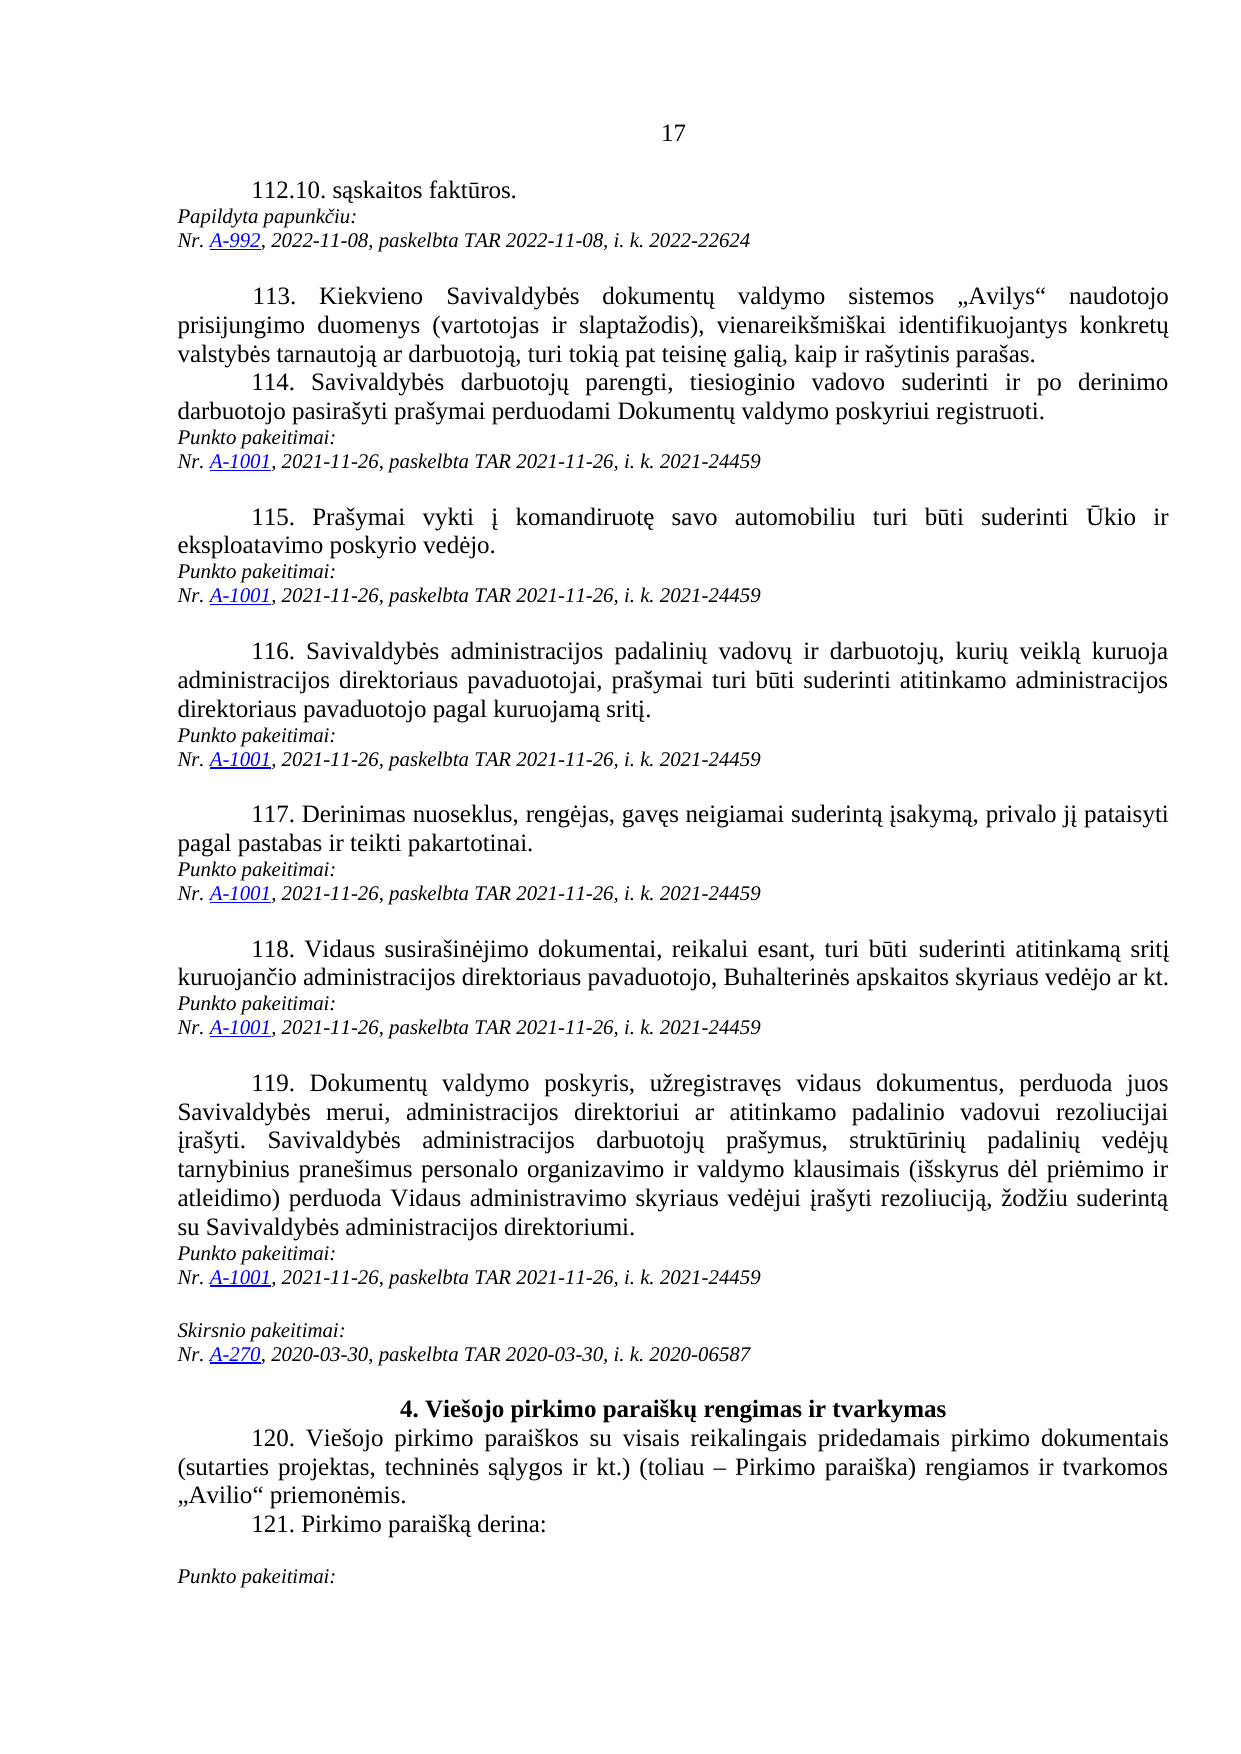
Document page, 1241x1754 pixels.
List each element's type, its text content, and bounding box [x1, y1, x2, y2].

text 114. Savivaldybės darbuotojų parengti, tiesioginio vadovo suderinti ir po derinimo darbuotojo pasirašyti prašymai perduodami Dokumentų valdymo poskyriui registruoti. [177, 367, 1169, 425]
text Nr. A-1001, 2021-11-26, paskelbta TAR 2021-11-26, i. k. 2021-24459 [177, 1015, 1169, 1039]
text Punkto pakeitimai: [177, 425, 1169, 449]
text 118. Vidaus susirašinėjimo dokumentai, reikalui esant, turi būti suderinti atitinkamą sritį kuruojančio administracijos direktoriaus pavaduotojo, Buhalterinės apskaitos skyriaus vedėjo ar kt. [177, 934, 1169, 991]
text Punkto pakeitimai: [177, 559, 1169, 583]
text Nr. A-1001, 2021-11-26, paskelbta TAR 2021-11-26, i. k. 2021-24459 [177, 1265, 1169, 1289]
text 120. Viešojo pirkimo paraiškos su visais reikalingais pridedamais pirkimo dokumentais (sutarties projektas, techninės sąlygos ir kt.) (toliau – Pirkimo paraiška) rengiamos ir tvarkomos „Avilio“ priemonėmis. [177, 1423, 1169, 1509]
text Punkto pakeitimai: [177, 1241, 1169, 1265]
text 113. Kiekvieno Savivaldybės dokumentų valdymo sistemos „Avilys“ naudotojo prisijungimo duomenys (vartotojas ir slaptažodis), vienareikšmiškai identifikuojantys konkretų valstybės tarnautoją ar darbuotoją, turi tokią pat teisinę galią, kaip ir rašytinis parašas. [177, 281, 1169, 367]
text Nr. A-1001, 2021-11-26, paskelbta TAR 2021-11-26, i. k. 2021-24459 [177, 747, 1169, 771]
text 121. Pirkimo paraišką derina: [177, 1509, 1169, 1538]
text Nr. A-992, 2022-11-08, paskelbta TAR 2022-11-08, i. k. 2022-22624 [177, 228, 1169, 252]
text Nr. A-1001, 2021-11-26, paskelbta TAR 2021-11-26, i. k. 2021-24459 [177, 449, 1169, 473]
text 116. Savivaldybės administracijos padalinių vadovų ir darbuotojų, kurių veiklą kuruoja administracijos direktoriaus pavaduotojai, prašymai turi būti suderinti atitinkamo administracijos direktoriaus pavaduotojo pagal kuruojamą sritį. [177, 636, 1169, 722]
text Punkto pakeitimai: [177, 722, 1169, 747]
text Papildyta papunkčiu: [177, 204, 1169, 228]
text Punkto pakeitimai: [177, 857, 1169, 881]
text 119. Dokumentų valdymo poskyris, užregistravęs vidaus dokumentus, perduoda juos Savivaldybės merui, administracijos direktoriui ar atitinkamo padalinio vadovui rezoliucijai įrašyti. Savivaldybės administracijos darbuotojų prašymus, struktūrinių padalinių vedėjų tarnybinius pranešimus personalo organizavimo ir valdymo klausimais (išskyrus dėl priėmimo ir atleidimo) perduoda Vidaus administravimo skyriaus vedėjui įrašyti rezoliuciją, žodžiu suderintą su Savivaldybės administracijos direktoriumi. [177, 1068, 1169, 1241]
text Nr. A-270, 2020-03-30, paskelbta TAR 2020-03-30, i. k. 2020-06587 [177, 1342, 1169, 1366]
text Punkto pakeitimai: [177, 1564, 1169, 1588]
text Skirsnio pakeitimai: [177, 1317, 1169, 1342]
text Nr. A-1001, 2021-11-26, paskelbta TAR 2021-11-26, i. k. 2021-24459 [177, 881, 1169, 905]
text Punkto pakeitimai: [177, 991, 1169, 1015]
text 117. Derinimas nuoseklus, rengėjas, gavęs neigiamai suderintą įsakymą, privalo jį pataisyti pagal pastabas ir teikti pakartotinai. [177, 799, 1169, 857]
text 112.10. sąskaitos faktūros. [177, 176, 1169, 204]
text 115. Prašymai vykti į komandiruotę savo automobiliu turi būti suderinti Ūkio ir eksploatavimo poskyrio vedėjo. [177, 502, 1169, 559]
text Nr. A-1001, 2021-11-26, paskelbta TAR 2021-11-26, i. k. 2021-24459 [177, 583, 1169, 607]
text 4. Viešojo pirkimo paraiškų rengimas ir tvarkymas [177, 1394, 1169, 1423]
